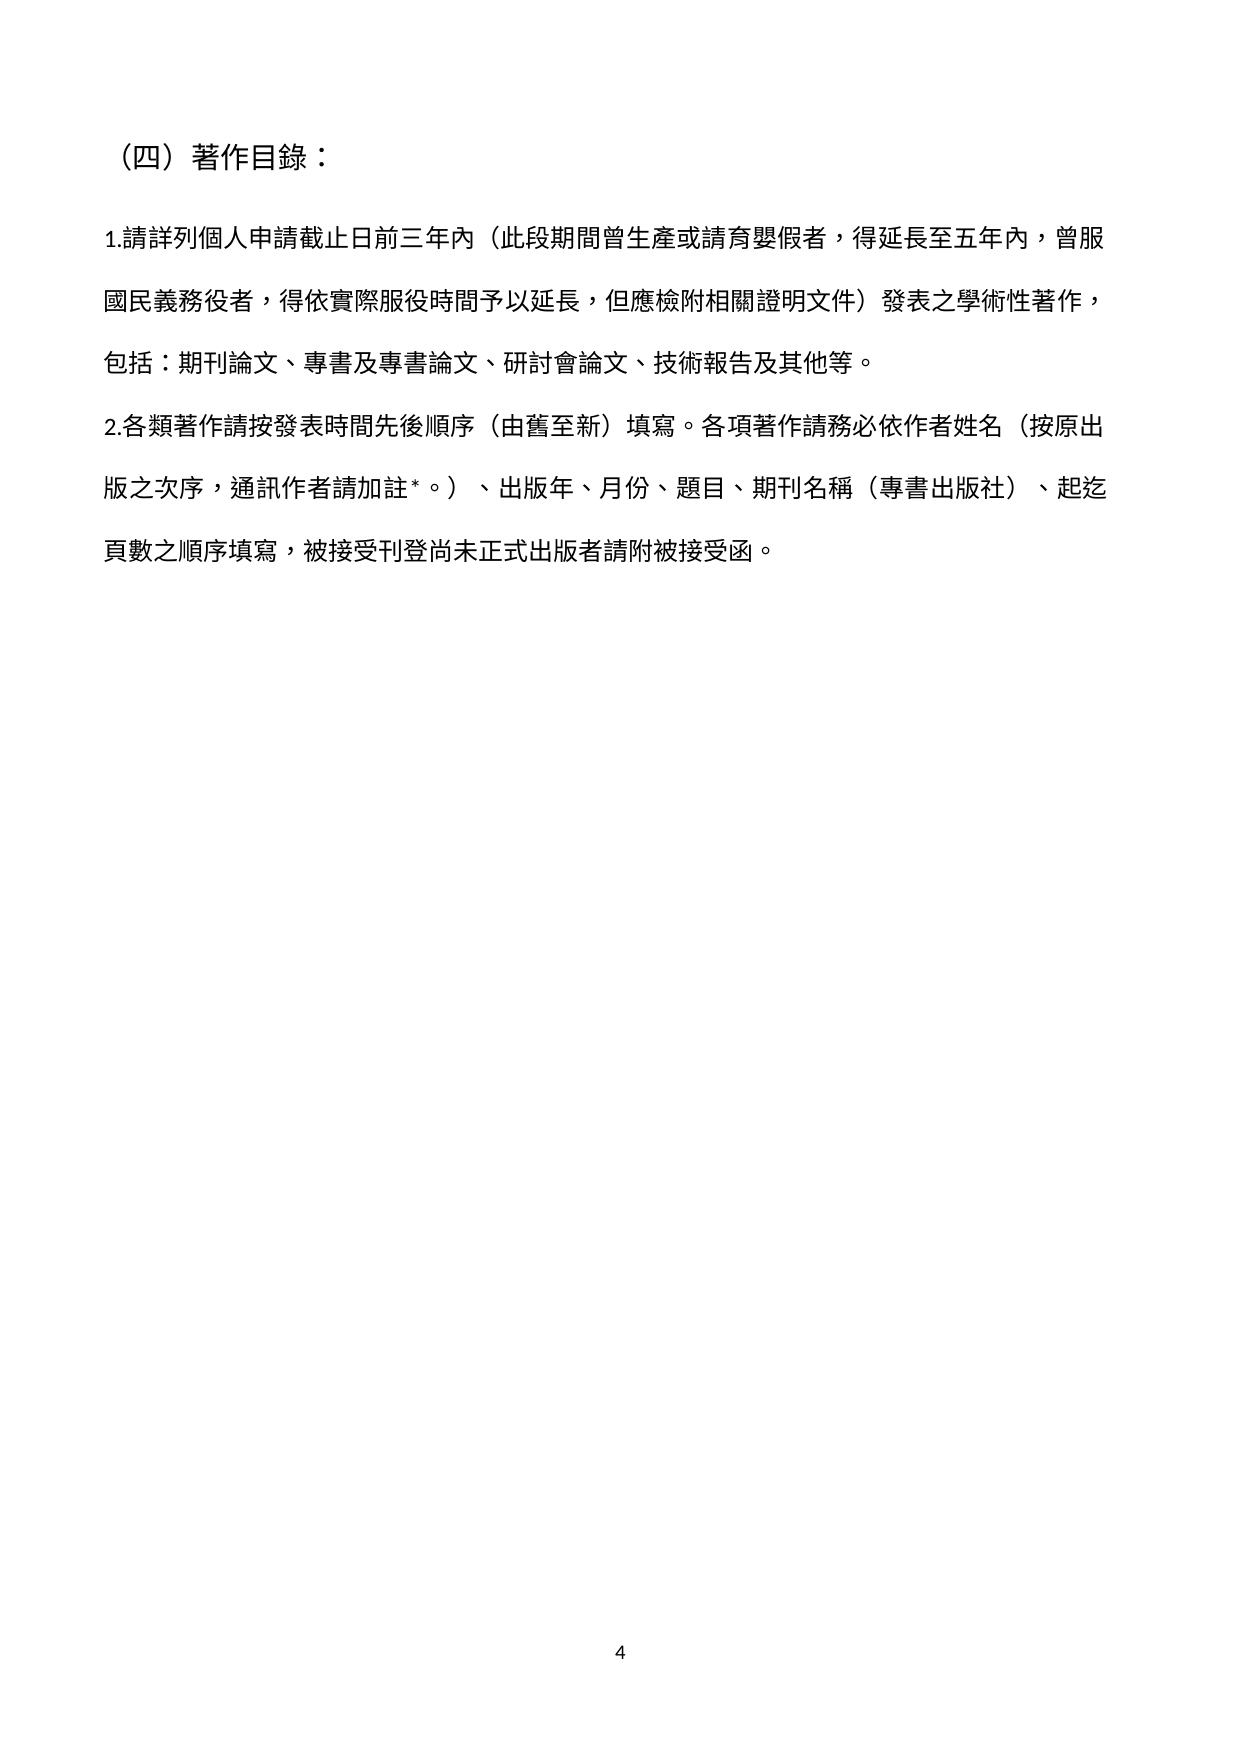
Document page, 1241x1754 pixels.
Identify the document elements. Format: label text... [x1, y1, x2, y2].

text 2.各類著作請按發表時間先後順序（由舊至新）填寫。各項著作請務必依作者姓名（按原出版之次序，通訊作者請加註*。）、出版年、月份、題目、期刊名稱（專書出版社）、起迄頁數之順序填寫，被接受刊登尚未正式出版者請附被接受函。 [103, 382, 1109, 570]
text 1.請詳列個人申請截止日前三年內（此段期間曾生產或請育嬰假者，得延長至五年內，曾服國民義務役者，得依實際服役時間予以延長，但應檢附相關證明文件）發表之學術性著作，包括：期刊論文、專書及專書論文、研討會論文、技術報告及其他等。 [103, 195, 1109, 382]
text （四）著作目錄： [103, 114, 1137, 176]
